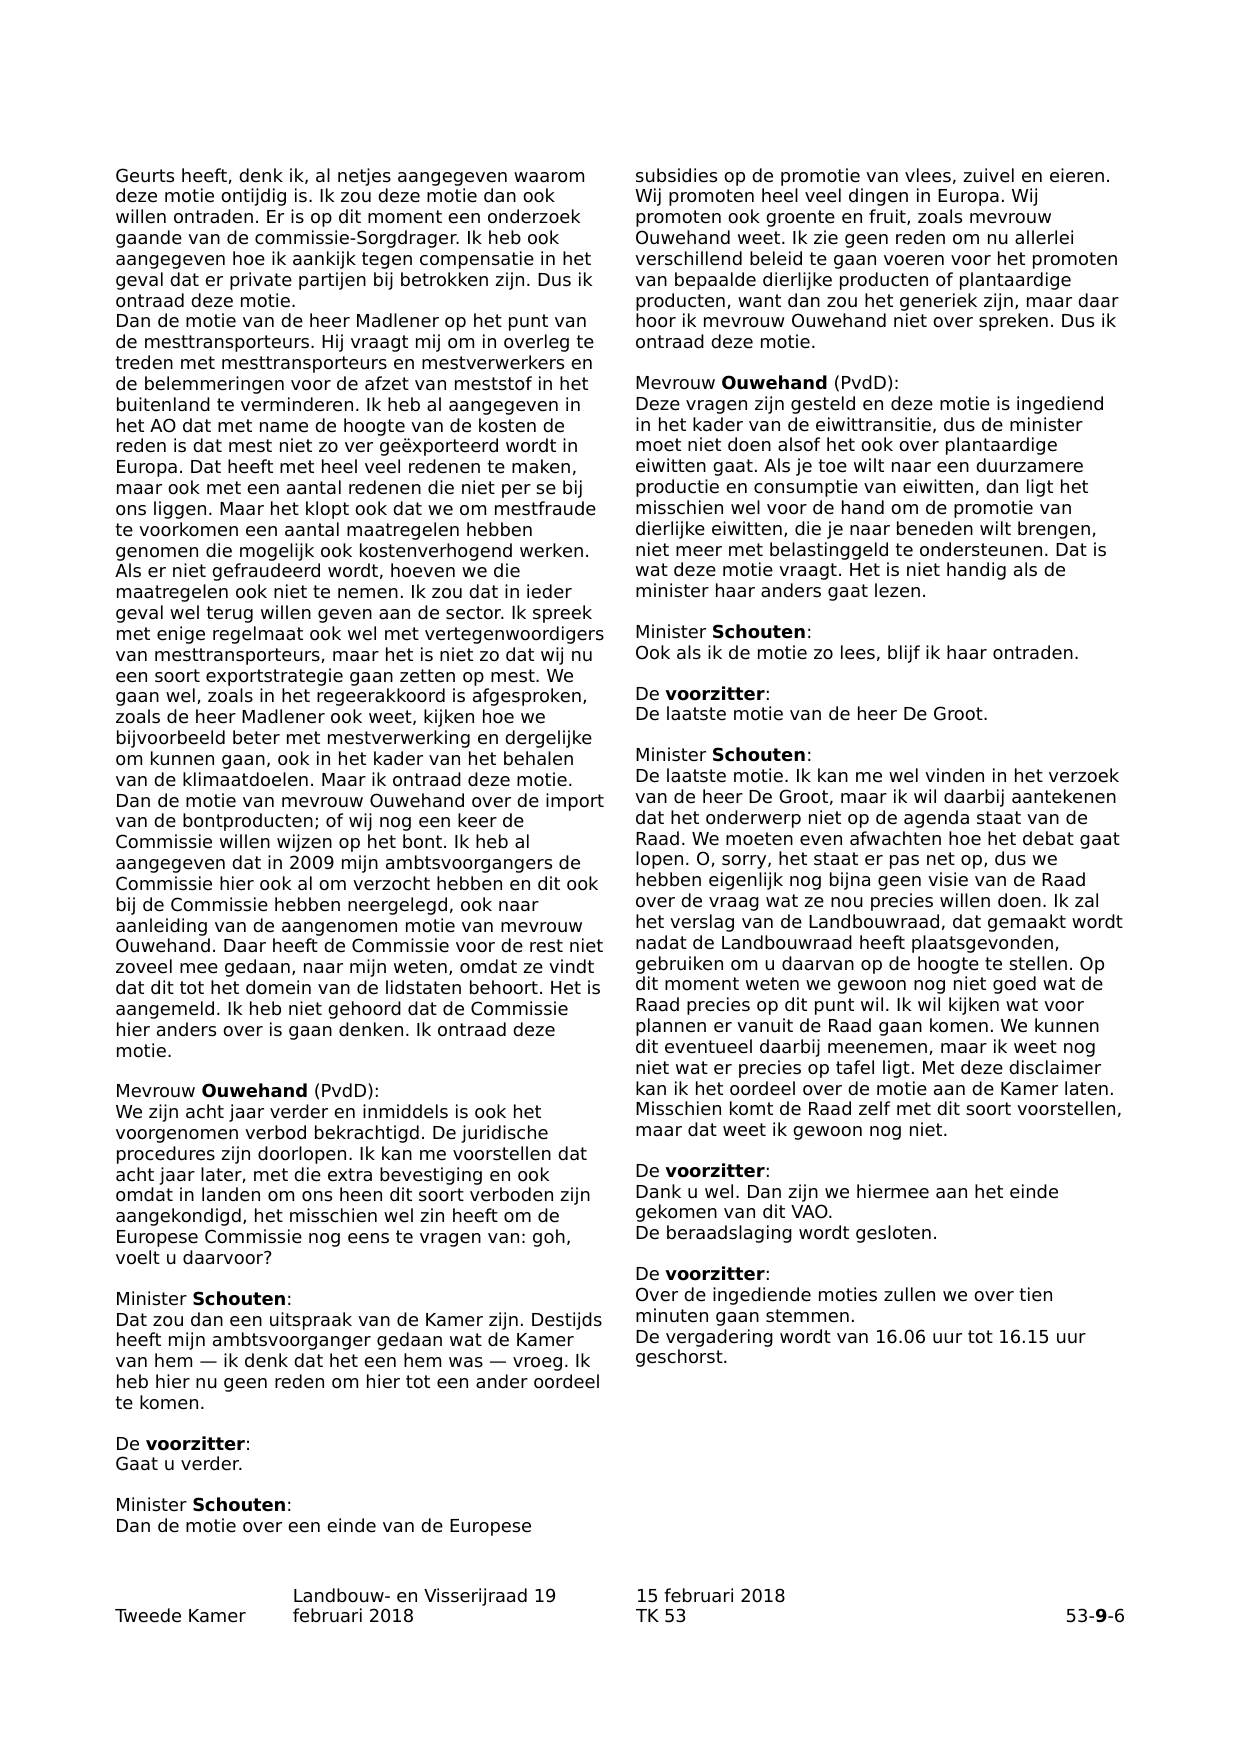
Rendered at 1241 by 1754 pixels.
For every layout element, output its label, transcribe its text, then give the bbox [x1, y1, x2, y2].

text Over de ingediende moties zullen we over tien minuten gaan stemmen. [635, 1285, 1125, 1326]
text We zijn acht jaar verder en inmiddels is ook het voorgenomen verbod bekrachtigd. De juridische procedures zijn doorlopen. Ik kan me voorstellen dat acht jaar later, met die extra bevestiging en ook omdat in landen om ons heen dit soort verboden zijn aangekondigd, het misschien wel zin heeft om de Europese Commissie nog eens te vragen van: goh, voelt u daarvoor? [115, 1102, 605, 1268]
text Ook als ik de motie zo lees, blijf ik haar ontraden. [635, 643, 1125, 663]
text De vergadering wordt van 16.06 uur tot 16.15 uur geschorst. [635, 1326, 1125, 1368]
text Minister Schouten: [115, 1288, 605, 1309]
text Dan de motie van mevrouw Ouwehand over de import van de bontproducten; of wij nog een keer de Commissie willen wijzen op het bont. Ik heb al aangegeven dat in 2009 mijn ambtsvoorgangers de Commissie hier ook al om verzocht hebben en dit ook bij de Commissie hebben neergelegd, ook naar aanleiding van de aangenomen motie van mevrouw Ouwehand. Daar heeft de Commissie voor de rest niet zoveel mee gedaan, naar mijn weten, omdat ze vindt dat dit tot het domein van de lidstaten behoort. Het is aangemeld. Ik heb niet gehoord dat de Commissie hier anders over is gaan denken. Ik ontraad deze motie. [115, 790, 605, 1061]
text Mevrouw Ouwehand (PvdD): [635, 373, 1125, 393]
text De beraadslaging wordt gesloten. [635, 1223, 1125, 1244]
text Dat zou dan een uitspraak van de Kamer zijn. Destijds heeft mijn ambtsvoorganger gedaan wat de Kamer van hem — ik denk dat het een hem was — vroeg. Ik heb hier nu geen reden om hier tot een ander oordeel te komen. [115, 1309, 605, 1413]
text De voorzitter: [635, 683, 1125, 704]
text De voorzitter: [115, 1433, 605, 1454]
text Dan de motie over een einde van de Europese [115, 1516, 605, 1537]
text Deze vragen zijn gesteld en deze motie is ingediend in het kader van de eiwittransitie, dus de minister moet niet doen alsof het ook over plantaardige eiwitten gaat. Als je toe wilt naar een duurzamere productie en consumptie van eiwitten, dan ligt het misschien wel voor de hand om de promotie van dierlijke eiwitten, die je naar beneden wilt brengen, niet meer met belastinggeld te ondersteunen. Dat is wat deze motie vraagt. Het is niet handig als de minister haar anders gaat lezen. [635, 393, 1125, 602]
text De voorzitter: [635, 1264, 1125, 1285]
text De voorzitter: [635, 1161, 1125, 1181]
text De laatste motie. Ik kan me wel vinden in het verzoek van de heer De Groot, maar ik wil daarbij aantekenen dat het onderwerp niet op de agenda staat van de Raad. We moeten even afwachten hoe het debat gaat lopen. O, sorry, het staat er pas net op, dus we hebben eigenlijk nog bijna geen visie van de Raad over de vraag wat ze nou precies willen doen. Ik zal het verslag van de Landbouwraad, dat gemaakt wordt nadat de Landbouwraad heeft plaatsgevonden, gebruiken om u daarvan op de hoogte te stellen. Op dit moment weten we gewoon nog niet goed wat de Raad precies op dit punt wil. Ik wil kijken wat voor plannen er vanuit de Raad gaan komen. We kunnen dit eventueel daarbij meenemen, maar ik weet nog niet wat er precies op tafel ligt. Met deze disclaimer kan ik het oordeel over de motie aan de Kamer laten. Misschien komt de Raad zelf met dit soort voorstellen, maar dat weet ik gewoon nog niet. [635, 766, 1125, 1141]
text Dan de motie van de heer Madlener op het punt van de mesttransporteurs. Hij vraagt mij om in overleg te treden met mesttransporteurs en mestverwerkers en de belemmeringen voor de afzet van meststof in het buitenland te verminderen. Ik heb al aangegeven in het AO dat met name de hoogte van de kosten de reden is dat mest niet zo ver geëxporteerd wordt in Europa. Dat heeft met heel veel redenen te maken, maar ook met een aantal redenen die niet per se bij ons liggen. Maar het klopt ook dat we om mestfraude te voorkomen een aantal maatregelen hebben genomen die mogelijk ook kostenverhogend werken. Als er niet gefraudeerd wordt, hoeven we die maatregelen ook niet te nemen. Ik zou dat in ieder geval wel terug willen geven aan de sector. Ik spreek met enige regelmaat ook wel met vertegenwoordigers van mesttransporteurs, maar het is niet zo dat wij nu een soort exportstrategie gaan zetten op mest. We gaan wel, zoals in het regeerakkoord is afgesproken, zoals de heer Madlener ook weet, kijken hoe we bijvoorbeeld beter met mestverwerking en dergelijke om kunnen gaan, ook in het kader van het behalen van de klimaatdoelen. Maar ik ontraad deze motie. [115, 311, 605, 790]
text De laatste motie van de heer De Groot. [635, 704, 1125, 725]
text Minister Schouten: [635, 622, 1125, 643]
text Minister Schouten: [635, 745, 1125, 766]
text Minister Schouten: [115, 1495, 605, 1516]
text Gaat u verder. [115, 1454, 605, 1475]
text Dank u wel. Dan zijn we hiermee aan het einde gekomen van dit VAO. [635, 1181, 1125, 1223]
text Mevrouw Ouwehand (PvdD): [115, 1081, 605, 1102]
text subsidies op de promotie van vlees, zuivel en eieren. Wij promoten heel veel dingen in Europa. Wij promoten ook groente en fruit, zoals mevrouw Ouwehand weet. Ik zie geen reden om nu allerlei verschillend beleid te gaan voeren voor het promoten van bepaalde dierlijke producten of plantaardige producten, want dan zou het generiek zijn, maar daar hoor ik mevrouw Ouwehand niet over spreken. Dus ik ontraad deze motie. [635, 165, 1125, 353]
text Geurts heeft, denk ik, al netjes aangegeven waarom deze motie ontijdig is. Ik zou deze motie dan ook willen ontraden. Er is op dit moment een onderzoek gaande van de commissie-Sorgdrager. Ik heb ook aangegeven hoe ik aankijk tegen compensatie in het geval dat er private partijen bij betrokken zijn. Dus ik ontraad deze motie. [115, 165, 605, 311]
